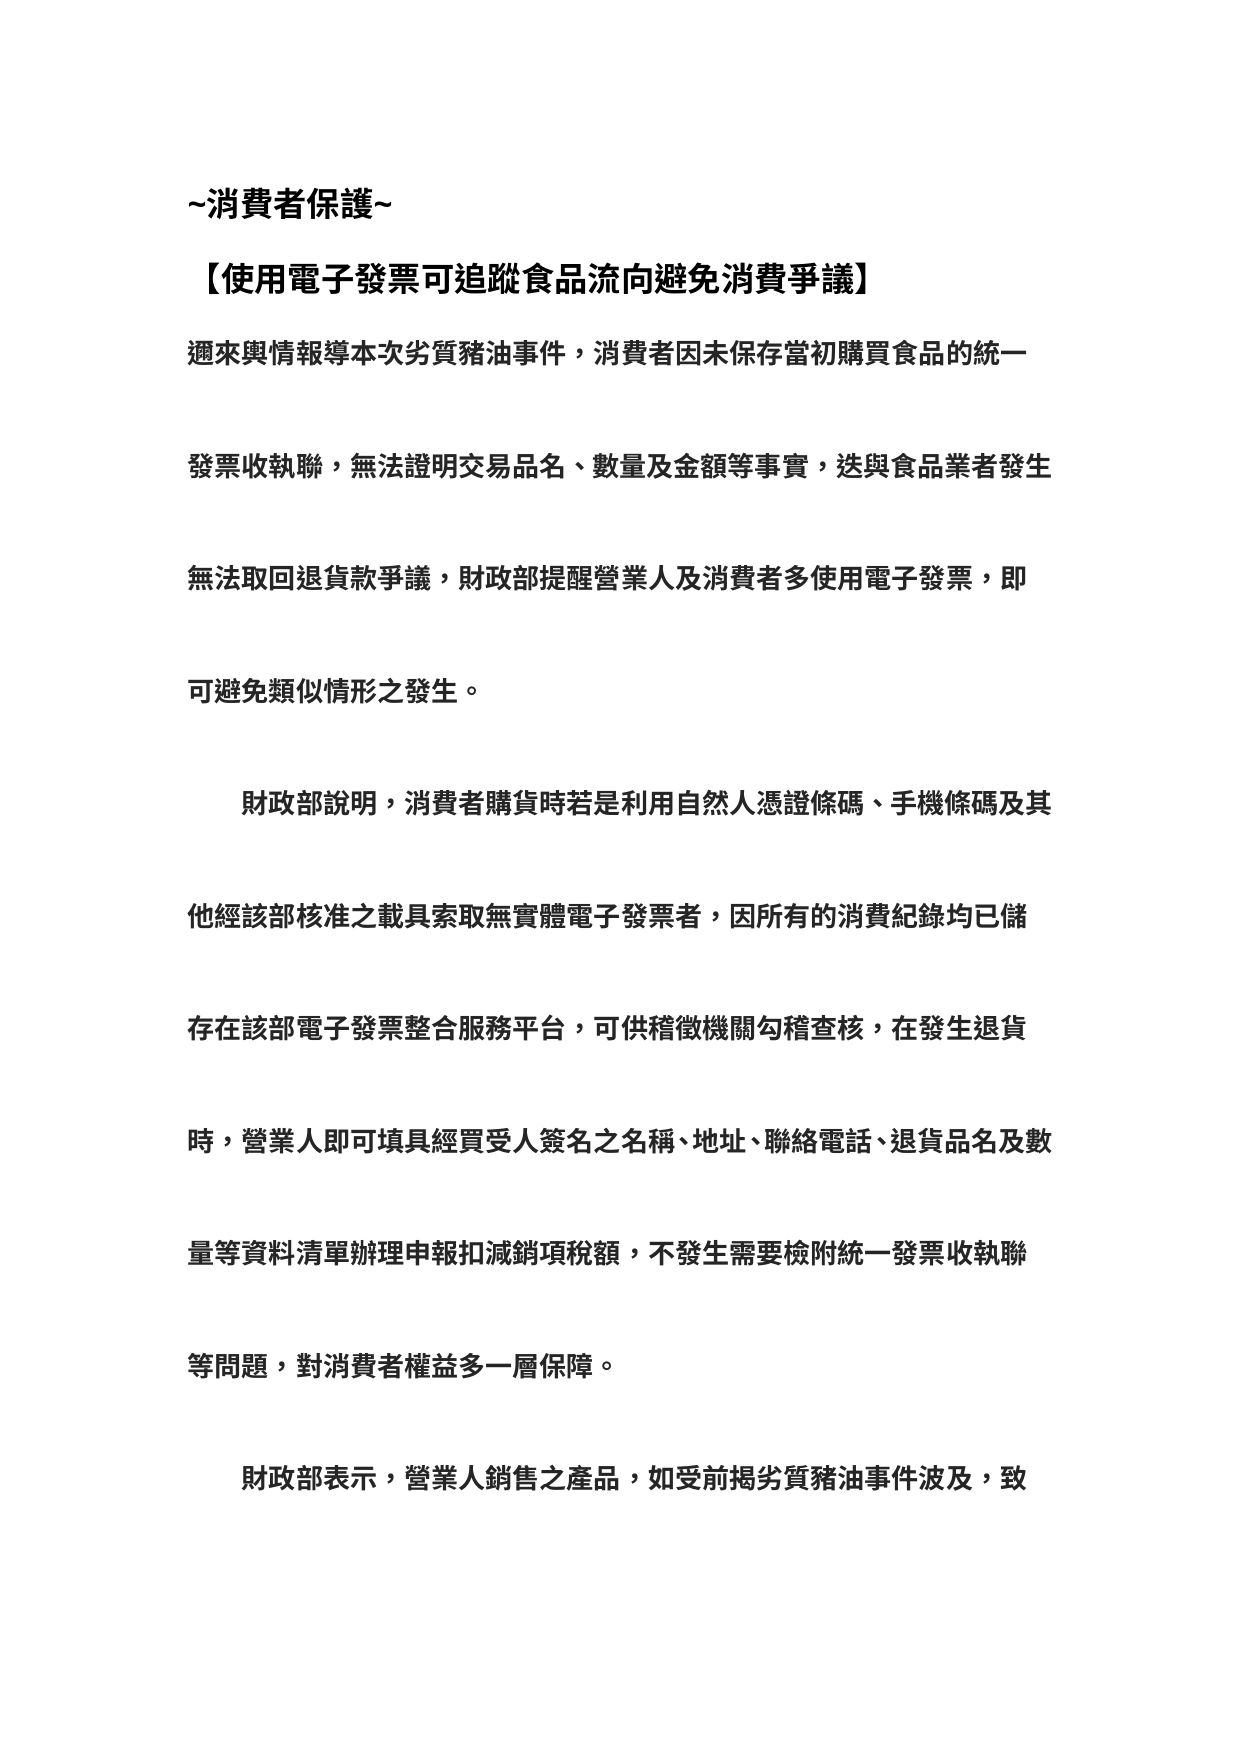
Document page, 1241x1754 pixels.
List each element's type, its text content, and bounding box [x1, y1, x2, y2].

text 【使用電子發票可追蹤食品流向避免消費爭議】 [187, 239, 1053, 314]
text 邇來輿情報導本次劣質豬油事件，消費者因未保存當初購買食品的統一發票收執聯，無法證明交易品名、數量及金額等事實，迭與食品業者發生無法取回退貨款爭議，財政部提醒營業人及消費者多使用電子發票，即可避免類似情形之發生。 財政部說明，消費者購貨時若是利用自然人憑證條碼、手機條碼及其他經該部核准之載具索取無實體電子發票者，因所有的消費紀錄均已儲存在該部電子發票整合服務平台，可供稽徵機關勾稽查核，在發生退貨時，營業人即可填具經買受人簽名之名稱、地址、聯絡電話、退貨品名及數量等資料清單辦理申報扣減銷項稅額，不發生需要檢附統一發票收執聯等問題，對消費者權益多一層保障。 財政部表示，營業人銷售之產品，如受前揭劣質豬油事件波及，致遭下游廠商、消費者退貨，依加值型及非加值型營業稅法第15條第2項、同法施行細則第38條、統一發票使用辦法第20條及該部81年8月27日台財稅第810836121號函釋規定，營業人可於發生銷貨退回之當期或次期，提出申報扣減銷項稅額；營業人無法依統一發票使用辦法第20條第1項第2款規定，向消費者收回原開立統一發票收執聯或取得消費者出具之銷貨退回、進貨退出或折讓證明單，如有會員卡或手機條碼等據以查得消費紀錄，並可供稽徵機關勾稽查核者，得以填具買受人名稱、地址、聯絡電話、退貨品名及數量等資料清單，按該原銷貨價格辦理銷貨退回並申報扣減銷項稅額。產製廠商若直接接受最終消費者以產品實物退貨，且消費者並非直接向其購買貨物，致無法依前開規定辦理者，亦同，惟應按該產製廠商原銷貨價格辦理銷貨退回並申報扣減銷項稅額。 [187, 314, 1053, 1514]
text ~消費者保護~ [187, 164, 1053, 239]
